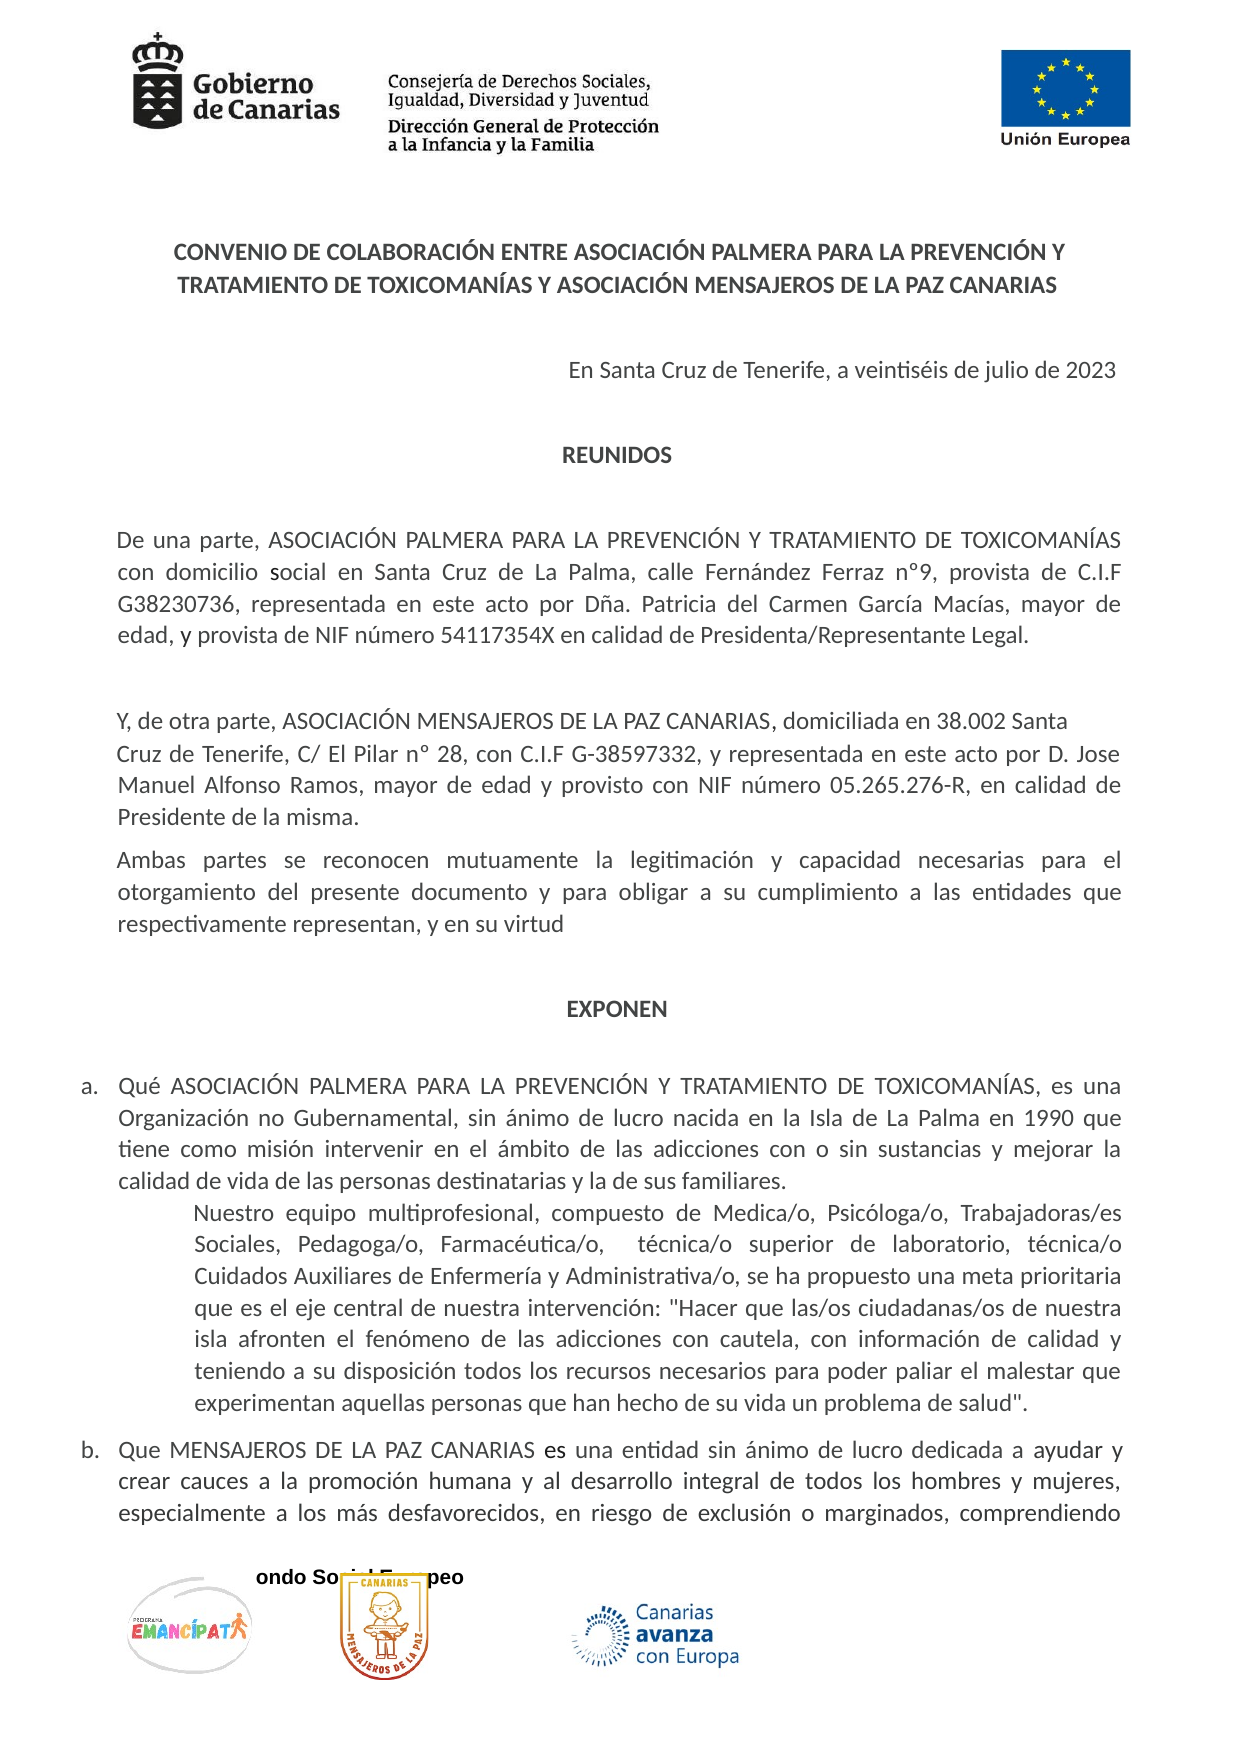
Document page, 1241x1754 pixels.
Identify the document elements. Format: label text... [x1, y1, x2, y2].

text Cruz de Tenerife, C/ El Pilar nº 28, con C.I.F G-38597332, y representada en este acto por D. Jose Manuel Alfonso Ramos, mayor de edad y provisto con NIF número 05.265.276-R, en calidad de Presidente de la misma. [116, 738, 1123, 832]
text De una parte, ASOCIACIÓN PALMERA PARA LA PREVENCIÓN Y TRATAMIENTO DE TOXICOMANÍAS con domicilio social en Santa Cruz de La Palma, calle Fernández Ferraz nº9, provista de C.I.F G38230736, representada en este acto por Dña. Patricia del Carmen García Macías, mayor de edad, y provista de NIF número 54117354X en calidad de Presidenta/Representante Legal. [116, 524, 1123, 650]
subtitle EXPONEN [118, 993, 1122, 1024]
subtitle REUNIDOS [118, 439, 1122, 470]
text En Santa Cruz de Tenerife, a veintiséis de julio de 2023 [118, 354, 1122, 385]
text Nuestro equipo multiprofesional, compuesto de Medica/o, Psicóloga/o, Trabajadoras/es Sociales, Pedagoga/o, Farmacéutica/o, técnica/o superior de laboratorio, técnica/o Cuidados Auxiliares de Enfermería y Administrativa/o, se ha propuesto una meta prioritaria que es el eje central de nuestra intervención: "Hacer que las/os ciudadanas/os de nuestra isla afronten el fenómeno de las adicciones con cautela, con información de calidad y teniendo a su disposición todos los recursos necesarios para poder paliar el malestar que experimentan aquellas personas que han hecho de su vida un problema de salud". [193, 1197, 1123, 1417]
text Ambas partes se reconocen mutuamente la legitimación y capacidad necesarias para el otorgamiento del presente documento y para obligar a su cumplimiento a las entidades que respectivamente representan, y en su virtud [116, 844, 1123, 938]
text Y, de otra parte, ASOCIACIÓN MENSAJEROS DE LA PAZ CANARIAS, domiciliada en 38.002 Santa [116, 705, 1123, 736]
list Que MENSAJEROS DE LA PAZ CANARIAS es una entidad sin ánimo de lucro dedicada a ayudar y crear cauces a la promoción humana y al desarrollo integral de todos los hombres y mujeres, especialmente a los más desfavorecidos, en riesgo de exclusión o marginados, comprendiendo [81, 1434, 1123, 1528]
text CONVENIO DE COLABORACIÓN ENTRE ASOCIACIÓN PALMERA PARA LA PREVENCIÓN Y TRATAMIENTO DE TOXICOMANÍAS Y ASOCIACIÓN MENSAJEROS DE LA PAZ CANARIAS [118, 236, 1122, 299]
list Qué ASOCIACIÓN PALMERA PARA LA PREVENCIÓN Y TRATAMIENTO DE TOXICOMANÍAS, es una Organización no Gubernamental, sin ánimo de lucro nacida en la Isla de La Palma en 1990 que tiene como misión intervenir en el ámbito de las adicciones con o sin sustancias y mejorar la calidad de vida de las personas destinatarias y la de sus familiares. [81, 1070, 1123, 1196]
